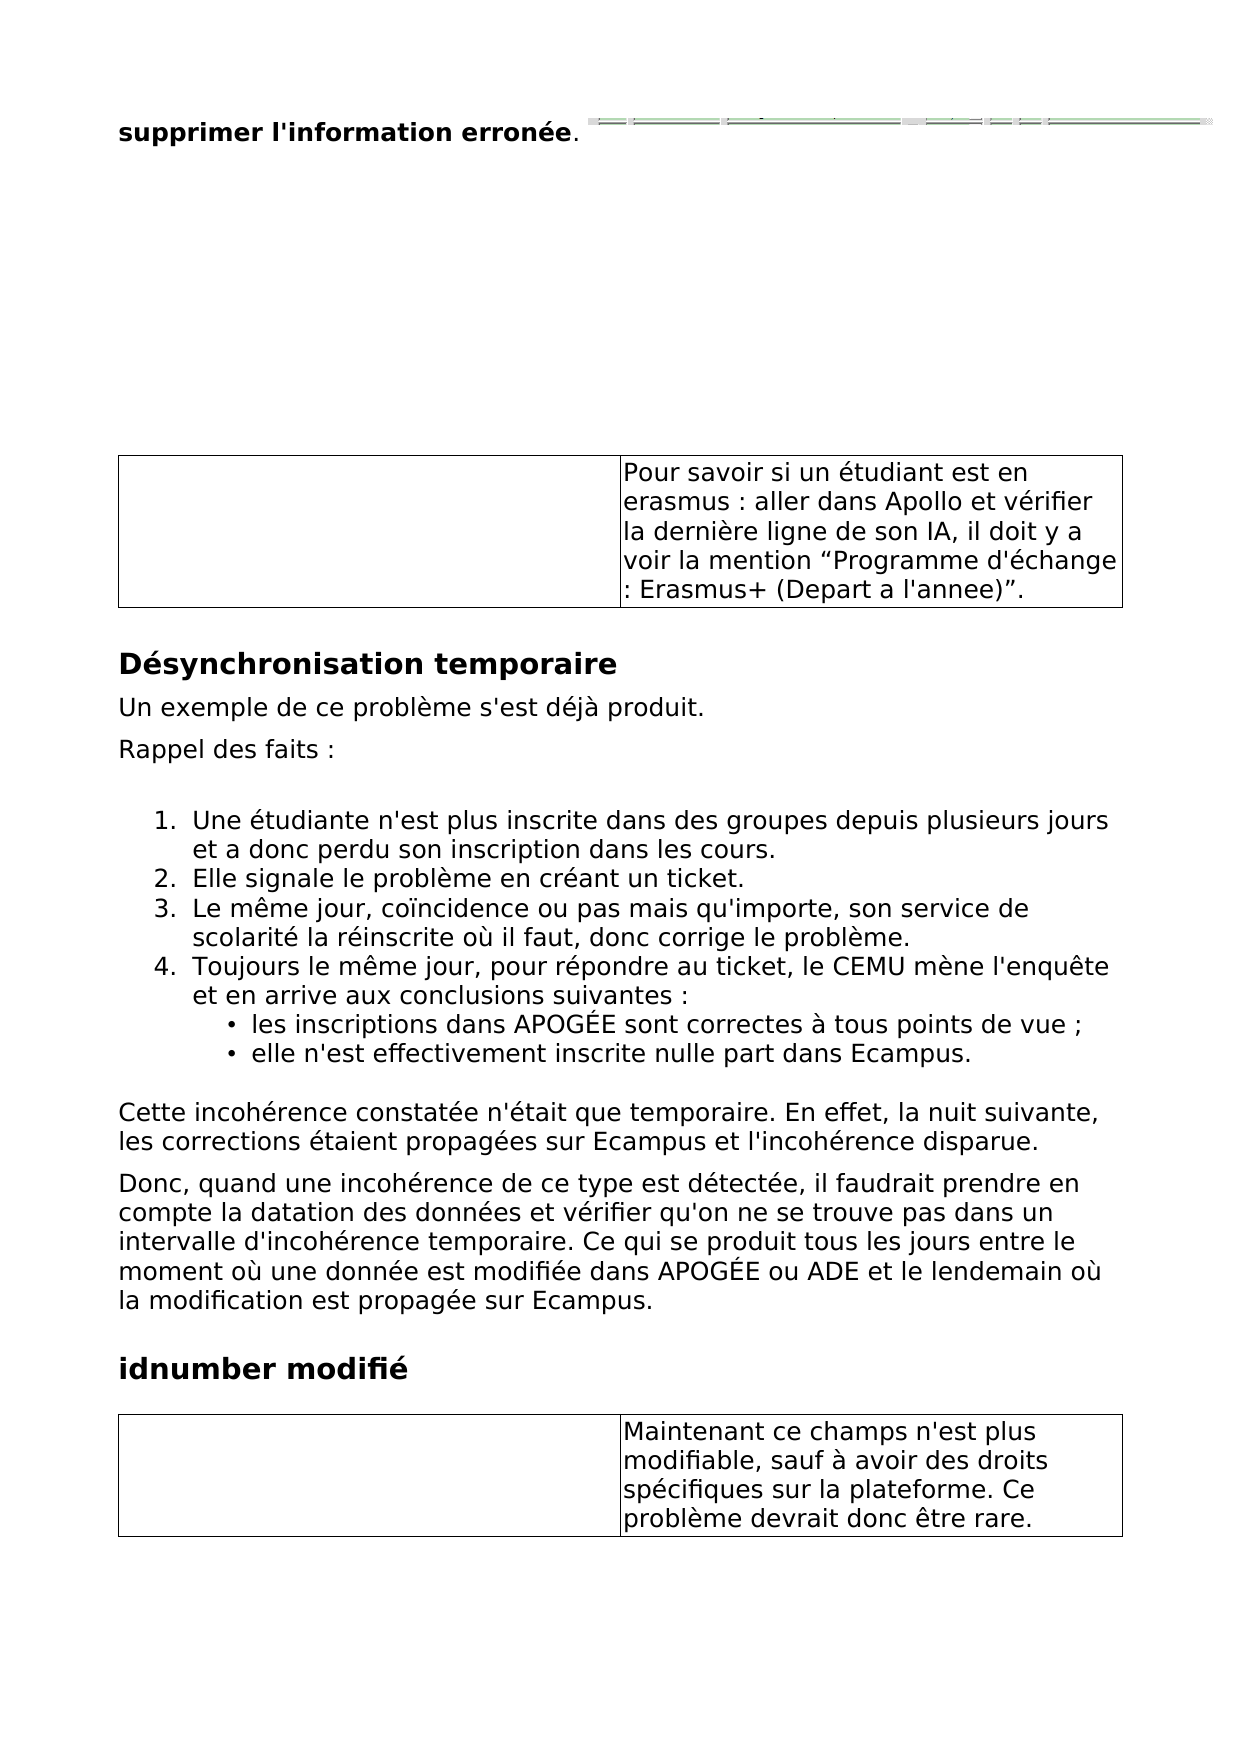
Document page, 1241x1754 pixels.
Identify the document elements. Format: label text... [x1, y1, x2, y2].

picture [588, 118, 1213, 125]
table_header [119, 456, 620, 607]
table_header Maintenant ce champs n'est plus modifiable, sauf à avoir des droits spécifiques sur la plateforme. Ce problème devrait donc être rare. [621, 1415, 1122, 1536]
text Rappel des faits : [118, 735, 1122, 764]
text Un exemple de ce problème s'est déjà produit. [118, 693, 1122, 723]
text Donc, quand une incohérence de ce type est détectée, il faudrait prendre en compte la datation des données et vérifier qu'on ne se trouve pas dans un intervalle d'incohérence temporaire. Ce qui se produit tous les jours entre le moment où une donnée est modifiée dans APOGÉE ou ADE et le lendemain où la modification est propagée sur Ecampus. [118, 1169, 1122, 1315]
list Elle signale le problème en créant un ticket. [177, 865, 1122, 894]
subtitle idnumber modifié [118, 1352, 1122, 1386]
text Cette incohérence constatée n'était que temporaire. En effet, la nuit suivante, les corrections étaient propagées sur Ecampus et l'incohérence disparue. [118, 1098, 1122, 1157]
list Le même jour, coïncidence ou pas mais qu'importe, son service de scolarité la réinscrite où il faut, donc corrige le problème. [177, 894, 1122, 952]
text supprimer l'information erronée. [118, 118, 1122, 428]
list elle n'est effectivement inscrite nulle part dans Ecampus. [236, 1040, 1122, 1069]
list Une étudiante n'est plus inscrite dans des groupes depuis plusieurs jours et a donc perdu son inscription dans les cours. [177, 806, 1122, 865]
table_header Pour savoir si un étudiant est en erasmus : aller dans Apollo et vérifier la dernière ligne de son IA, il doit y a voir la mention “Programme d'échange : Erasmus+ (Depart a l'annee)”. [621, 456, 1122, 607]
list Toujours le même jour, pour répondre au ticket, le CEMU mène l'enquête et en arrive aux conclusions suivantes : [177, 952, 1122, 1011]
table_header [119, 1415, 620, 1536]
list les inscriptions dans APOGÉE sont correctes à tous points de vue ; [236, 1011, 1122, 1040]
subtitle Désynchronisation temporaire [118, 647, 1122, 681]
